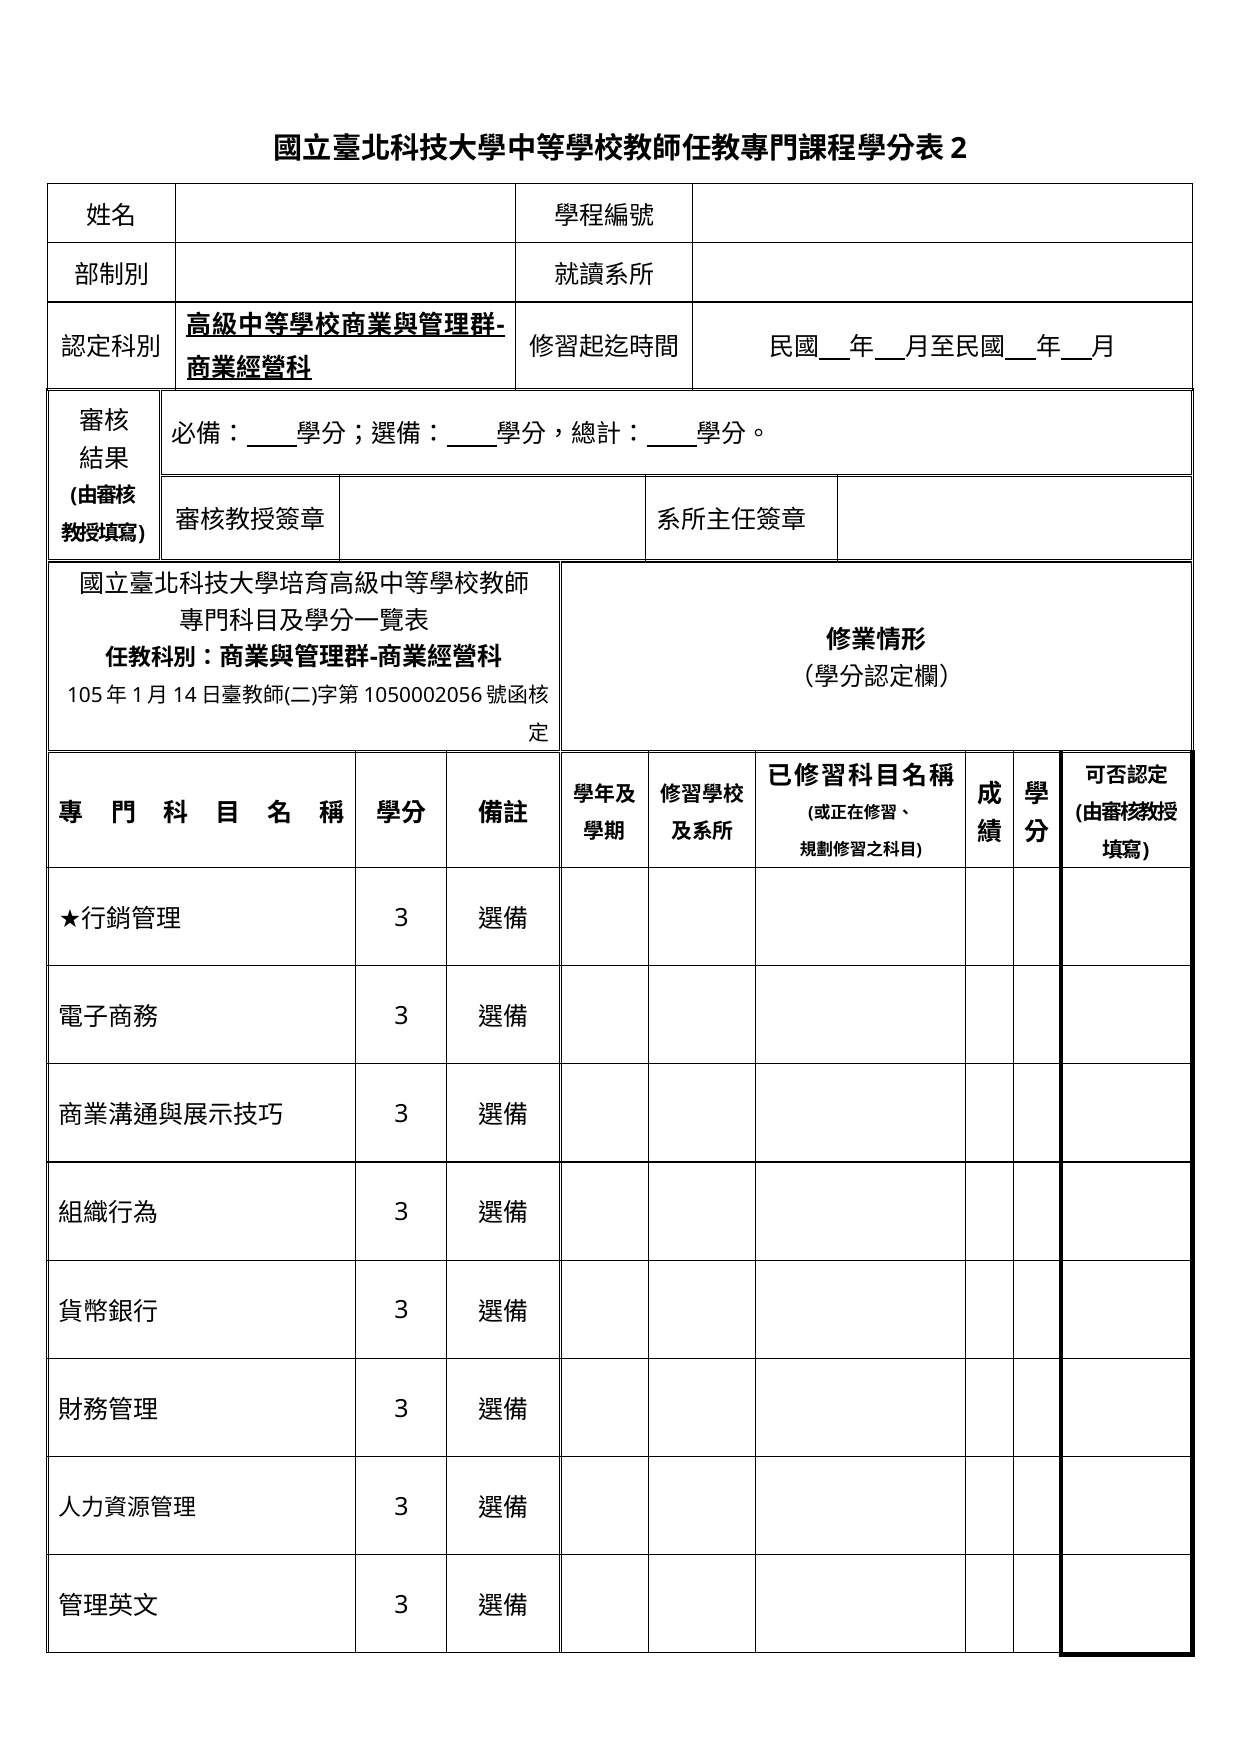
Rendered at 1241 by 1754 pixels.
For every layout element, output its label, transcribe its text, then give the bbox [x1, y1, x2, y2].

table_cell 國立臺北科技大學培育高級中等學校教師 專門科目及學分一覽表 任教科別：商業與管理群-商業經營科 105年1月14日臺教師(二)字第1050002056號函核定 [49, 563, 559, 750]
table_header 姓名 [48, 184, 175, 242]
table_cell 審核教授簽章 [162, 477, 339, 559]
table_cell [756, 1359, 965, 1456]
table_cell 選備 [447, 1359, 559, 1456]
table_cell [649, 1457, 755, 1554]
table_cell [649, 1261, 755, 1358]
table_header [176, 184, 515, 242]
table_cell 專門科目名稱 [49, 753, 355, 867]
table_cell 審核 結果 (由審核 教授填寫) [49, 391, 159, 559]
table_cell 備註 [447, 753, 559, 867]
table_cell [1063, 966, 1190, 1063]
table_cell 管理英文 [49, 1555, 355, 1652]
table_cell [966, 1457, 1013, 1554]
table_cell [649, 868, 755, 965]
table_cell [1014, 1359, 1059, 1456]
table_cell [756, 966, 965, 1063]
table_cell [1063, 1555, 1190, 1652]
table_cell [838, 477, 1191, 559]
table_cell 電子商務 [49, 966, 355, 1063]
table_cell [562, 1261, 648, 1358]
table_cell [176, 243, 515, 301]
table_cell 選備 [447, 1261, 559, 1358]
table_header 學程編號 [516, 184, 692, 242]
table_cell 3 [356, 1163, 446, 1259]
table_cell 學年及學期 [562, 753, 648, 867]
table_cell [756, 1261, 965, 1358]
table_cell [1063, 1457, 1190, 1554]
table_cell 3 [356, 1359, 446, 1456]
table_cell ★行銷管理 [49, 868, 355, 965]
table_cell 已修習科目名稱 (或正在修習、 規劃修習之科目) [756, 753, 965, 867]
table_cell 3 [356, 966, 446, 1063]
table_cell [1063, 1359, 1190, 1456]
table_cell [649, 1163, 755, 1259]
table_cell [756, 1163, 965, 1259]
table_cell 認定科別 [48, 303, 175, 388]
table_cell 人力資源管理 [49, 1457, 355, 1554]
table_cell 系所主任簽章 [646, 477, 837, 559]
table_cell 修習學校及系所 [649, 753, 755, 867]
table_cell [562, 1064, 648, 1161]
table_cell [649, 966, 755, 1063]
table_cell 3 [356, 1555, 446, 1652]
table_cell [1063, 868, 1190, 965]
table_cell [1014, 1457, 1059, 1554]
table_cell 3 [356, 868, 446, 965]
table_cell [1014, 966, 1059, 1063]
table_cell 3 [356, 1064, 446, 1161]
table_cell [649, 1064, 755, 1161]
table_cell 選備 [447, 1163, 559, 1259]
table_cell [966, 1359, 1013, 1456]
table_header [693, 184, 1192, 242]
table_cell 民國 年 月至民國 年 月 [693, 303, 1192, 388]
table_cell 選備 [447, 1457, 559, 1554]
table_cell [1014, 868, 1059, 965]
table_cell 必備： 學分；選備： 學分，總計： 學分。 [162, 391, 1191, 473]
table_cell [562, 1555, 648, 1652]
table_cell 貨幣銀行 [49, 1261, 355, 1358]
table_cell [693, 243, 1192, 301]
table_cell [966, 1163, 1013, 1259]
table_cell [562, 1457, 648, 1554]
table_cell [966, 966, 1013, 1063]
table_cell [756, 1555, 965, 1652]
table_cell [1063, 1064, 1190, 1161]
table_cell [966, 1261, 1013, 1358]
table_cell [966, 868, 1013, 965]
table_cell 學分 [1014, 753, 1059, 867]
table_cell 3 [356, 1261, 446, 1358]
table_cell [1014, 1064, 1059, 1161]
table_cell [649, 1359, 755, 1456]
table_cell 選備 [447, 868, 559, 965]
table_cell [1063, 1261, 1190, 1358]
table_cell 修業情形 （學分認定欄） [562, 563, 1191, 750]
table_cell [1063, 1163, 1190, 1259]
table_cell [562, 966, 648, 1063]
table_cell 商業溝通與展示技巧 [49, 1064, 355, 1161]
table_cell 選備 [447, 966, 559, 1063]
table_cell 修習起迄時間 [516, 303, 692, 388]
table_cell 3 [356, 1457, 446, 1554]
table_cell 成績 [966, 753, 1013, 867]
table_cell 部制別 [48, 243, 175, 301]
table_cell [562, 1163, 648, 1259]
table_cell 高級中等學校商業與管理群-商業經營科 [176, 303, 515, 388]
table_cell [966, 1064, 1013, 1161]
table_cell [649, 1555, 755, 1652]
table_cell [756, 868, 965, 965]
table_cell 財務管理 [49, 1359, 355, 1456]
table_cell 組織行為 [49, 1163, 355, 1259]
table_cell 可否認定(由審核教授填寫) [1063, 753, 1190, 867]
table_cell 選備 [447, 1555, 559, 1652]
table_cell [756, 1064, 965, 1161]
table_cell 選備 [447, 1064, 559, 1161]
table_cell 就讀系所 [516, 243, 692, 301]
table_cell 學分 [356, 753, 446, 867]
table_cell [966, 1555, 1013, 1652]
text 國立臺北科技大學中等學校教師任教專門課程學分表2 [89, 108, 1152, 183]
table_cell [562, 868, 648, 965]
table_cell [1014, 1555, 1059, 1652]
table_cell [756, 1457, 965, 1554]
table_cell [340, 477, 645, 559]
table_cell [1014, 1163, 1059, 1259]
table_cell [1014, 1261, 1059, 1358]
table_cell [562, 1359, 648, 1456]
